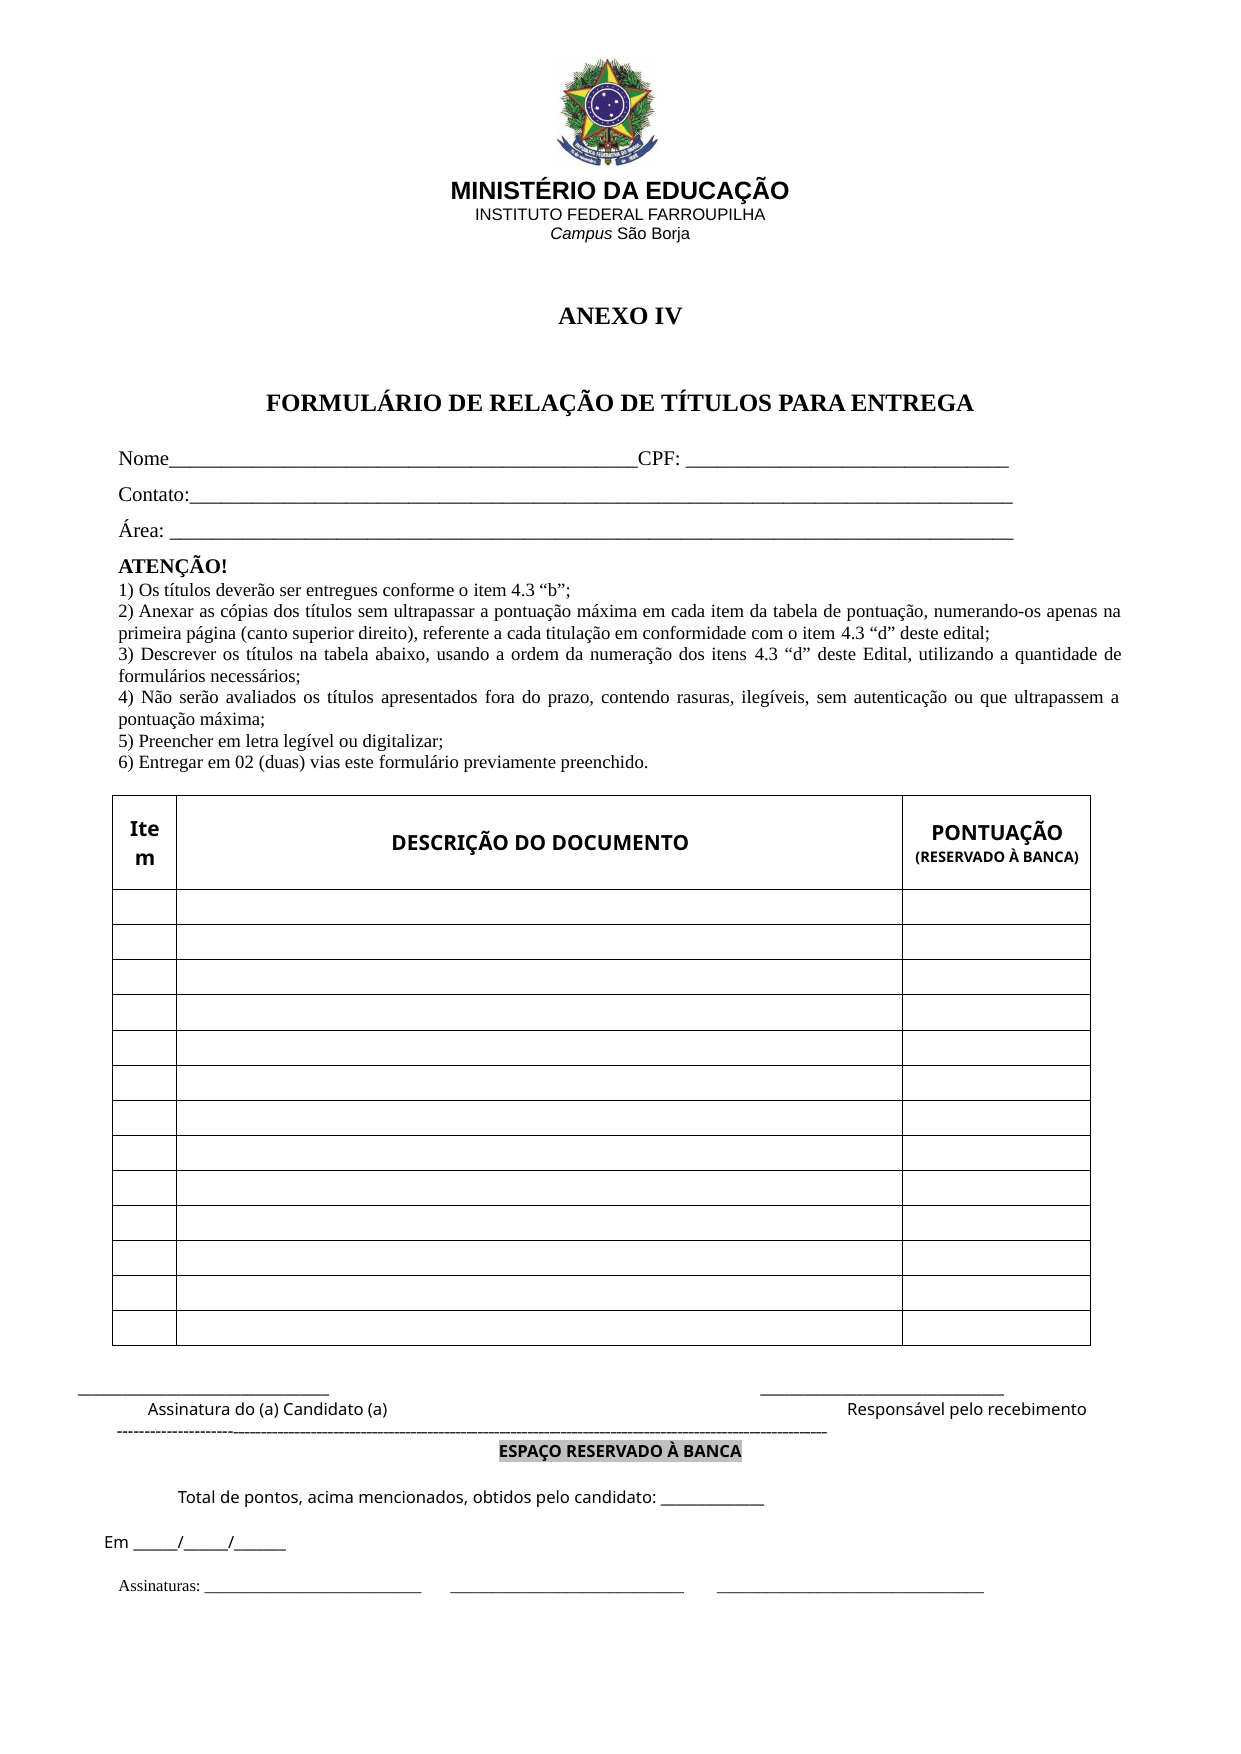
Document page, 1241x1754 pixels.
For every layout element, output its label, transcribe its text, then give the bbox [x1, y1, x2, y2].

text Em ______/______/_______ [0, 1531, 1226, 1553]
table_cell [903, 1101, 1090, 1135]
table_cell [113, 1311, 176, 1345]
picture [556, 57, 658, 167]
table_cell [113, 925, 176, 959]
text FORMULÁRIO DE RELAÇÃO DE TÍTULOS PARA ENTREGA [118, 388, 1122, 417]
text 5) Preencher em letra legível ou digitalizar; [118, 729, 1122, 751]
table_cell [903, 1171, 1090, 1205]
table_cell [177, 1101, 902, 1135]
text Nome_____________________________________________CPF: _______________________________ [118, 446, 1122, 470]
text ---------------------˗˗˗˗˗˗˗˗˗˗˗˗˗˗˗˗˗˗˗˗˗˗˗˗˗˗˗˗˗˗˗˗˗˗˗˗˗˗˗˗˗˗˗˗˗˗˗˗˗˗˗˗˗˗˗˗˗˗˗˗˗˗˗˗˗˗˗˗˗˗˗˗˗˗˗˗˗˗˗˗˗˗˗˗˗˗˗˗˗˗˗˗˗˗˗˗˗˗˗˗˗˗˗˗˗˗˗ [0, 1421, 1240, 1440]
text Área: _________________________________________________________________________________ [118, 518, 1122, 542]
table_cell [177, 1031, 902, 1064]
table_cell [177, 1171, 902, 1205]
table_header DESCRIÇÃO DO DOCUMENTO [177, 796, 902, 889]
table_cell [177, 960, 902, 994]
table_cell [903, 1136, 1090, 1170]
text ESPAÇO RESERVADO À BANCA [118, 1440, 1122, 1462]
text __________________________________ _________________________________ [0, 1375, 1122, 1398]
table_cell [113, 1206, 176, 1240]
table_cell [903, 1066, 1090, 1100]
table_cell [903, 1031, 1090, 1064]
table_cell [903, 960, 1090, 994]
table_header PONTUAÇÃO (RESERVADO À BANCA) [903, 796, 1090, 889]
text Contato:_______________________________________________________________________________ [118, 482, 1122, 506]
table_cell [113, 995, 176, 1029]
table_cell [113, 1101, 176, 1135]
table_cell [177, 890, 902, 924]
text 2) Anexar as cópias dos títulos sem ultrapassar a pontuação máxima em cada item da tabela de pontuação, numerando-os apenas na primeira página (canto superior direito), referente a cada titulação em conformidade com o item 4.3 “d” deste edital; [118, 600, 1122, 643]
text 4) Não serão avaliados os títulos apresentados fora do prazo, contendo rasuras, ilegíveis, sem autenticação ou que ultrapassem a pontuação máxima; [118, 686, 1122, 729]
table_cell [177, 1276, 902, 1310]
table_cell [113, 1276, 176, 1310]
table_cell [903, 1241, 1090, 1275]
table_cell [903, 890, 1090, 924]
table_cell [177, 1206, 902, 1240]
table_cell [113, 1171, 176, 1205]
text Assinaturas: __________________________ ____________________________ ________________________________ [118, 1576, 1225, 1595]
text ATENÇÃO! [118, 554, 1122, 578]
table_cell [177, 995, 902, 1029]
table_cell [903, 1276, 1090, 1310]
table_cell [177, 1066, 902, 1100]
table_cell [903, 995, 1090, 1029]
table_cell [903, 1206, 1090, 1240]
text 3) Descrever os títulos na tabela abaixo, usando a ordem da numeração dos itens 4.3 “d” deste Edital, utilizando a quantidade de formulários necessários; [118, 643, 1122, 686]
text Assinatura do (a) Candidato (a) Responsável pelo recebimento [0, 1398, 1122, 1421]
text 6) Entregar em 02 (duas) vias este formulário previamente preenchido. [118, 751, 1122, 773]
text Total de pontos, acima mencionados, obtidos pelo candidato: ______________ [0, 1485, 1226, 1508]
table_cell [177, 1311, 902, 1345]
text ANEXO IV [118, 301, 1122, 330]
table_cell [113, 1241, 176, 1275]
table_cell [113, 1031, 176, 1064]
table_cell [903, 925, 1090, 959]
text 1) Os títulos deverão ser entregues conforme o item 4.3 “b”; [118, 578, 1122, 600]
table_cell [177, 925, 902, 959]
table_cell [177, 1241, 902, 1275]
table_cell [903, 1311, 1090, 1345]
table_cell [113, 960, 176, 994]
table_cell [113, 890, 176, 924]
table_cell [113, 1136, 176, 1170]
table_cell [113, 1066, 176, 1100]
table_cell [177, 1136, 902, 1170]
table_header Item [113, 796, 176, 889]
